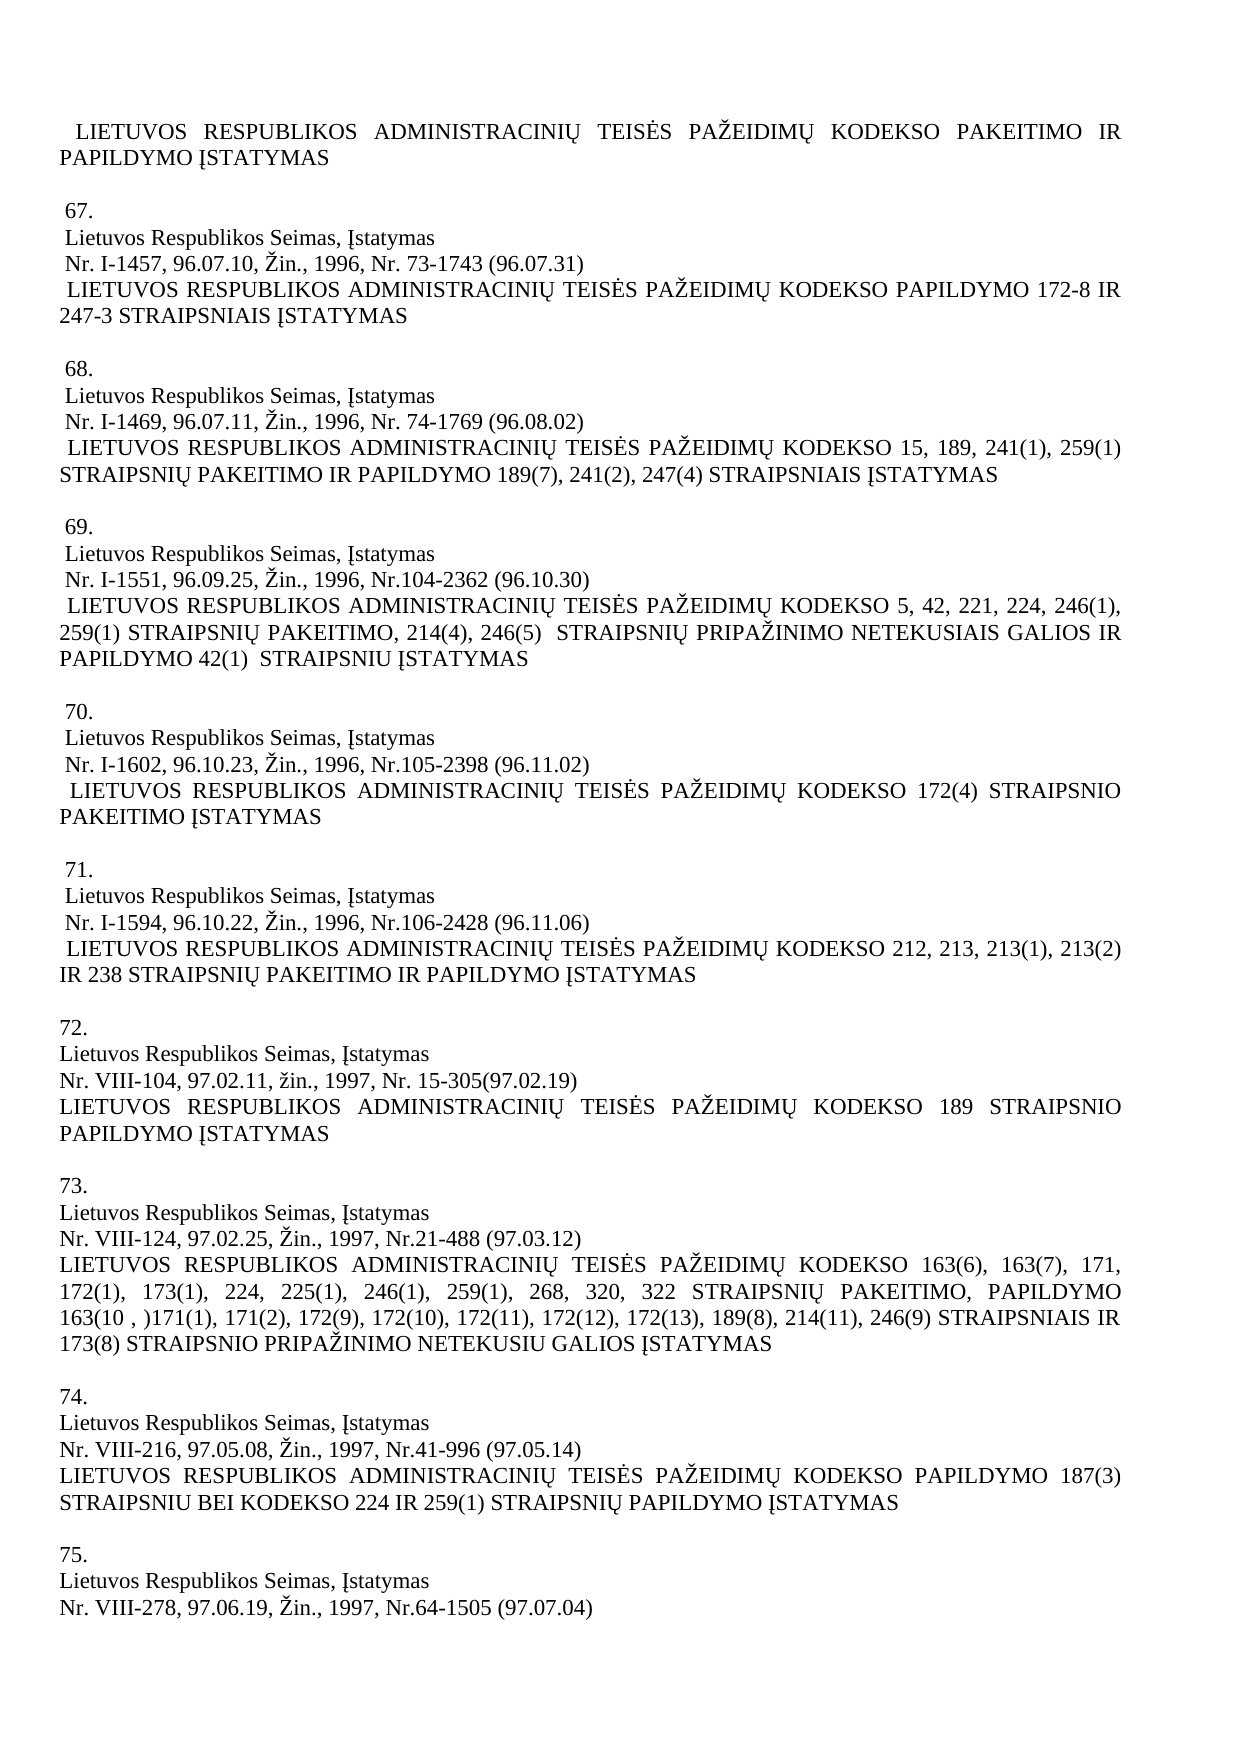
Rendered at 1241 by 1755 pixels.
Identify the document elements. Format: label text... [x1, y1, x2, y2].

text Lietuvos Respublikos Seimas, Įstatymas [59, 882, 1122, 909]
text Nr. I-1469, 96.07.11, Žin., 1996, Nr. 74-1769 (96.08.02) [59, 408, 1122, 434]
text Nr. I-1602, 96.10.23, Žin., 1996, Nr.105-2398 (96.11.02) [59, 751, 1122, 777]
text Lietuvos Respublikos Seimas, Įstatymas [59, 1199, 1122, 1225]
text Lietuvos Respublikos Seimas, Įstatymas [59, 1568, 1122, 1594]
text Lietuvos Respublikos Seimas, Įstatymas [59, 1409, 1122, 1436]
text LIETUVOS RESPUBLIKOS ADMINISTRACINIŲ TEISĖS PAŽEIDIMŲ KODEKSO 189 STRAIPSNIO PAPILDYMO ĮSTATYMAS [59, 1093, 1122, 1146]
text Nr. VIII-104, 97.02.11, žin., 1997, Nr. 15-305(97.02.19) [59, 1067, 1122, 1093]
text 74. [59, 1383, 1122, 1409]
text LIETUVOS RESPUBLIKOS ADMINISTRACINIŲ TEISĖS PAŽEIDIMŲ KODEKSO PAPILDYMO 187(3) STRAIPSNIU BEI KODEKSO 224 IR 259(1) STRAIPSNIŲ PAPILDYMO ĮSTATYMAS [59, 1462, 1122, 1515]
text Lietuvos Respublikos Seimas, Įstatymas [59, 382, 1122, 408]
text 72. [59, 1014, 1122, 1041]
text 69. [59, 513, 1122, 540]
text 73. [59, 1172, 1122, 1199]
text 75. [59, 1541, 1122, 1568]
text 70. [59, 698, 1122, 724]
text LIETUVOS RESPUBLIKOS ADMINISTRACINIŲ TEISĖS PAŽEIDIMŲ KODEKSO 15, 189, 241(1), 259(1) STRAIPSNIŲ PAKEITIMO IR PAPILDYMO 189(7), 241(2), 247(4) STRAIPSNIAIS ĮSTATYMAS [59, 434, 1122, 487]
text 71. [59, 856, 1122, 882]
text LIETUVOS RESPUBLIKOS ADMINISTRACINIŲ TEISĖS PAŽEIDIMŲ KODEKSO 212, 213, 213(1), 213(2) IR 238 STRAIPSNIŲ PAKEITIMO IR PAPILDYMO ĮSTATYMAS [59, 935, 1122, 988]
text LIETUVOS RESPUBLIKOS ADMINISTRACINIŲ TEISĖS PAŽEIDIMŲ KODEKSO 5, 42, 221, 224, 246(1), 259(1) STRAIPSNIŲ PAKEITIMO, 214(4), 246(5) STRAIPSNIŲ PRIPAŽINIMO NETEKUSIAIS GALIOS IR PAPILDYMO 42(1) STRAIPSNIU ĮSTATYMAS [59, 592, 1122, 672]
text Nr. VIII-216, 97.05.08, Žin., 1997, Nr.41-996 (97.05.14) [59, 1436, 1122, 1462]
text LIETUVOS RESPUBLIKOS ADMINISTRACINIŲ TEISĖS PAŽEIDIMŲ KODEKSO 163(6), 163(7), 171, 172(1), 173(1), 224, 225(1), 246(1), 259(1), 268, 320, 322 STRAIPSNIŲ PAKEITIMO, PAPILDYMO 163(10 , )171(1), 171(2), 172(9), 172(10), 172(11), 172(12), 172(13), 189(8), 214(11), 246(9) STRAIPSNIAIS IR 173(8) STRAIPSNIO PRIPAŽINIMO NETEKUSIU GALIOS ĮSTATYMAS [59, 1251, 1122, 1357]
text Nr. I-1594, 96.10.22, Žin., 1996, Nr.106-2428 (96.11.06) [59, 909, 1122, 935]
text 68. [59, 355, 1122, 382]
text LIETUVOS RESPUBLIKOS ADMINISTRACINIŲ TEISĖS PAŽEIDIMŲ KODEKSO 172(4) STRAIPSNIO PAKEITIMO ĮSTATYMAS [59, 777, 1122, 830]
text Nr. VIII-124, 97.02.25, Žin., 1997, Nr.21-488 (97.03.12) [59, 1225, 1122, 1251]
text LIETUVOS RESPUBLIKOS ADMINISTRACINIŲ TEISĖS PAŽEIDIMŲ KODEKSO PAKEITIMO IR PAPILDYMO ĮSTATYMAS [59, 118, 1122, 171]
text Lietuvos Respublikos Seimas, Įstatymas [59, 223, 1122, 250]
text Nr. VIII-278, 97.06.19, Žin., 1997, Nr.64-1505 (97.07.04) [59, 1594, 1122, 1620]
text Nr. I-1457, 96.07.10, Žin., 1996, Nr. 73-1743 (96.07.31) [59, 250, 1122, 276]
text Nr. I-1551, 96.09.25, Žin., 1996, Nr.104-2362 (96.10.30) [59, 566, 1122, 592]
text Lietuvos Respublikos Seimas, Įstatymas [59, 1041, 1122, 1067]
text 67. [59, 197, 1122, 223]
text LIETUVOS RESPUBLIKOS ADMINISTRACINIŲ TEISĖS PAŽEIDIMŲ KODEKSO PAPILDYMO 172-8 IR 247-3 STRAIPSNIAIS ĮSTATYMAS [59, 276, 1122, 329]
text Lietuvos Respublikos Seimas, Įstatymas [59, 540, 1122, 566]
text Lietuvos Respublikos Seimas, Įstatymas [59, 724, 1122, 751]
